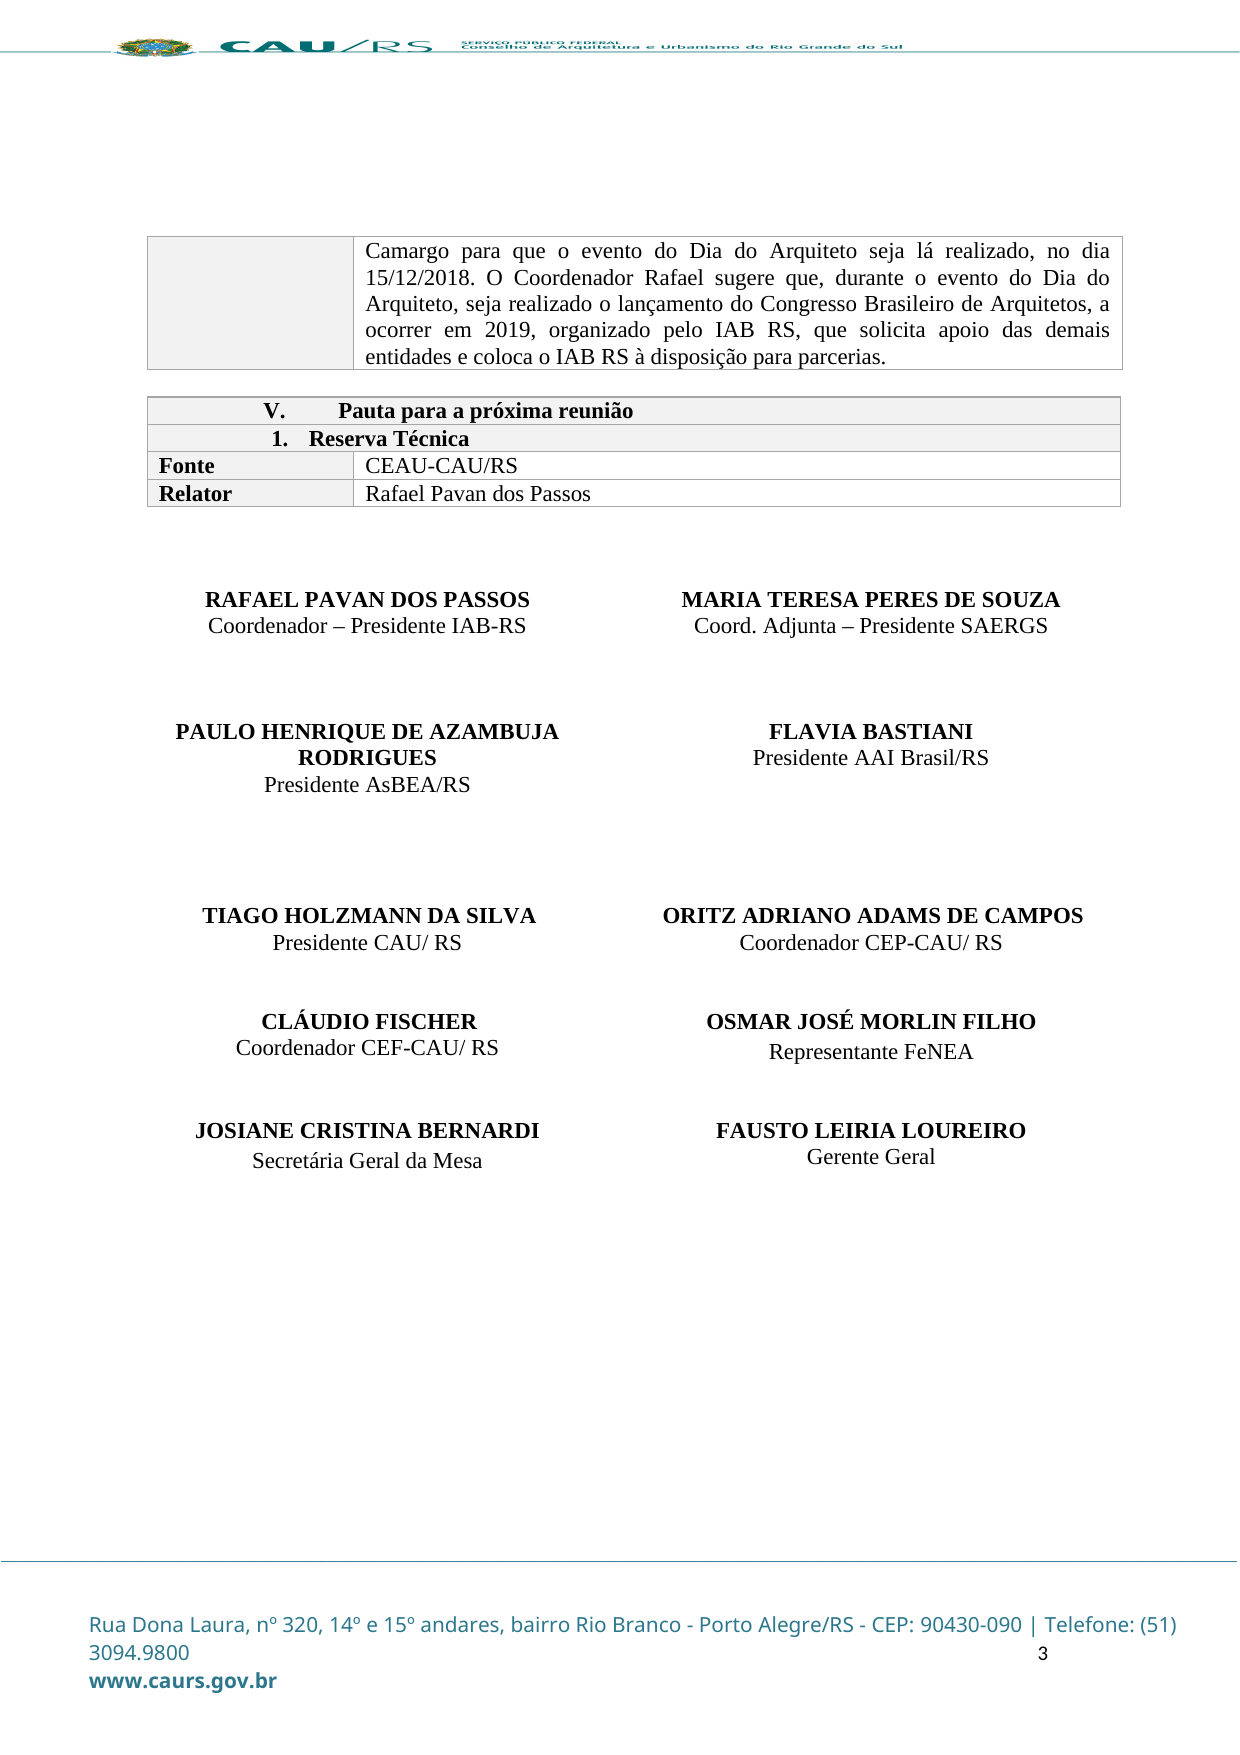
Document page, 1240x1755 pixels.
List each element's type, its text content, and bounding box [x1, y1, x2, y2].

table_cell CLÁUDIO FISCHER Coordenador CEF-CAU/ RS [103, 955, 631, 1064]
table_cell Relator [148, 480, 353, 506]
table_header Pauta para a próxima reunião [148, 398, 1120, 424]
table_header RAFAEL PAVAN DOS PASSOS Coordenador – Presidente IAB-RS [103, 507, 631, 692]
table_cell JOSIANE CRISTINA BERNARDI Secretária Geral da Mesa [103, 1117, 631, 1174]
table_cell [103, 1174, 631, 1200]
table_cell Fonte [148, 452, 353, 479]
table_cell [148, 237, 353, 369]
table_cell [631, 1174, 1111, 1200]
table_cell CEAU-CAU/RS [354, 452, 1120, 479]
table_cell [631, 1064, 1111, 1117]
table_cell FAUSTO LEIRIA LOUREIRO Gerente Geral [631, 1117, 1111, 1174]
table_cell Rafael Pavan dos Passos [354, 480, 1120, 506]
table_cell PAULO HENRIQUE DE AZAMBUJA RODRIGUES Presidente AsBEA/RS TIAGO HOLZMANN DA SILVA Presidente CAU/ RS [103, 692, 631, 955]
table_cell FLAVIA BASTIANI Presidente AAI Brasil/RS ORITZ ADRIANO ADAMS DE CAMPOS Coordenador CEP-CAU/ RS [631, 692, 1111, 955]
table_cell Reserva Técnica [148, 425, 1120, 451]
table_header MARIA TERESA PERES DE SOUZA Coord. Adjunta – Presidente SAERGS [631, 507, 1111, 692]
table_cell [103, 1064, 631, 1117]
table_cell OSMAR JOSÉ MORLIN FILHO Representante FeNEA [631, 955, 1111, 1064]
table_cell Camargo para que o evento do Dia do Arquiteto seja lá realizado, no dia 15/12/2018. O Coordenador Rafael sugere que, durante o evento do Dia do Arquiteto, seja realizado o lançamento do Congresso Brasileiro de Arquitetos, a ocorrer em 2019, organizado pelo IAB RS, que solicita apoio das demais entidades e coloca o IAB RS à disposição para parcerias. [354, 237, 1122, 369]
